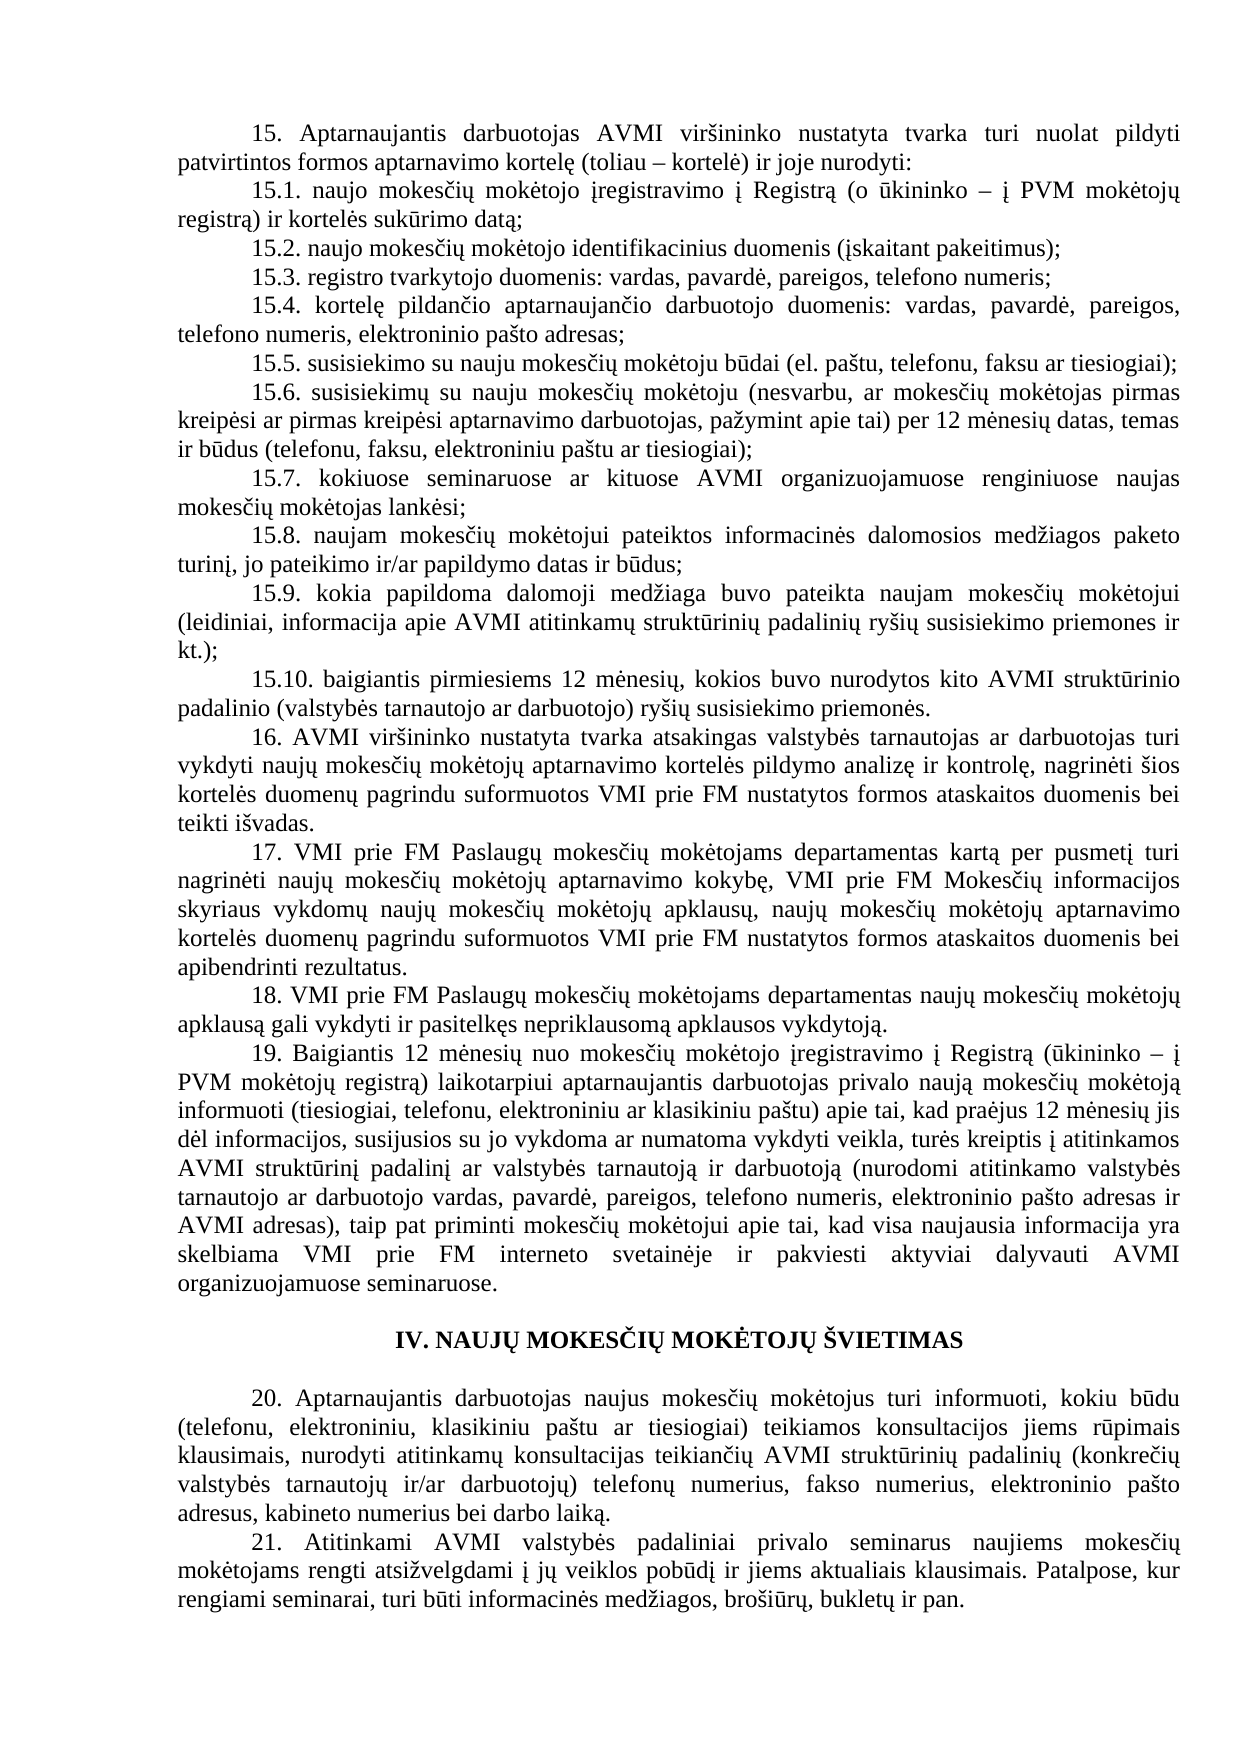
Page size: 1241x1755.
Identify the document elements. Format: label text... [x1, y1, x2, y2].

text 15.6. susisiekimų su nauju mokesčių mokėtoju (nesvarbu, ar mokesčių mokėtojas pirmas kreipėsi ar pirmas kreipėsi aptarnavimo darbuotojas, pažymint apie tai) per 12 mėnesių datas, temas ir būdus (telefonu, faksu, elektroniniu paštu ar tiesiogiai); [177, 377, 1181, 463]
text 19. Baigiantis 12 mėnesių nuo mokesčių mokėtojo įregistravimo į Registrą (ūkininko – į PVM mokėtojų registrą) laikotarpiui aptarnaujantis darbuotojas privalo naują mokesčių mokėtoją informuoti (tiesiogiai, telefonu, elektroniniu ar klasikiniu paštu) apie tai, kad praėjus 12 mėnesių jis dėl informacijos, susijusios su jo vykdoma ar numatoma vykdyti veikla, turės kreiptis į atitinkamos AVMI struktūrinį padalinį ar valstybės tarnautoją ir darbuotoją (nurodomi atitinkamo valstybės tarnautojo ar darbuotojo vardas, pavardė, pareigos, telefono numeris, elektroninio pašto adresas ir AVMI adresas), taip pat priminti mokesčių mokėtojui apie tai, kad visa naujausia informacija yra skelbiama VMI prie FM interneto svetainėje ir pakviesti aktyviai dalyvauti AVMI organizuojamuose seminaruose. [177, 1038, 1181, 1297]
text 16. AVMI viršininko nustatyta tvarka atsakingas valstybės tarnautojas ar darbuotojas turi vykdyti naujų mokesčių mokėtojų aptarnavimo kortelės pildymo analizę ir kontrolę, nagrinėti šios kortelės duomenų pagrindu suformuotos VMI prie FM nustatytos formos ataskaitos duomenis bei teikti išvadas. [177, 722, 1181, 837]
text 20. Aptarnaujantis darbuotojas naujus mokesčių mokėtojus turi informuoti, kokiu būdu (telefonu, elektroniniu, klasikiniu paštu ar tiesiogiai) teikiamos konsultacijos jiems rūpimais klausimais, nurodyti atitinkamų konsultacijas teikiančių AVMI struktūrinių padalinių (konkrečių valstybės tarnautojų ir/ar darbuotojų) telefonų numerius, fakso numerius, elektroninio pašto adresus, kabineto numerius bei darbo laiką. [177, 1383, 1181, 1527]
text 21. Atitinkami AVMI valstybės padaliniai privalo seminarus naujiems mokesčių mokėtojams rengti atsižvelgdami į jų veiklos pobūdį ir jiems aktualiais klausimais. Patalpose, kur rengiami seminarai, turi būti informacinės medžiagos, brošiūrų, bukletų ir pan. [177, 1527, 1181, 1613]
text 18. VMI prie FM Paslaugų mokesčių mokėtojams departamentas naujų mokesčių mokėtojų apklausą gali vykdyti ir pasitelkęs nepriklausomą apklausos vykdytoją. [177, 981, 1181, 1038]
text 15.8. naujam mokesčių mokėtojui pateiktos informacinės dalomosios medžiagos paketo turinį, jo pateikimo ir/ar papildymo datas ir būdus; [177, 521, 1181, 578]
text 17. VMI prie FM Paslaugų mokesčių mokėtojams departamentas kartą per pusmetį turi nagrinėti naujų mokesčių mokėtojų aptarnavimo kokybę, VMI prie FM Mokesčių informacijos skyriaus vykdomų naujų mokesčių mokėtojų apklausų, naujų mokesčių mokėtojų aptarnavimo kortelės duomenų pagrindu suformuotos VMI prie FM nustatytos formos ataskaitos duomenis bei apibendrinti rezultatus. [177, 837, 1181, 981]
text 15.7. kokiuose seminaruose ar kituose AVMI organizuojamuose renginiuose naujas mokesčių mokėtojas lankėsi; [177, 463, 1181, 521]
text 15.9. kokia papildoma dalomoji medžiaga buvo pateikta naujam mokesčių mokėtojui (leidiniai, informacija apie AVMI atitinkamų struktūrinių padalinių ryšių susisiekimo priemones ir kt.); [177, 578, 1181, 664]
text IV. NAUJŲ MOKESČIŲ MOKĖTOJŲ ŠVIETIMAS [177, 1326, 1181, 1354]
text 15.2. naujo mokesčių mokėtojo identifikacinius duomenis (įskaitant pakeitimus); [177, 233, 1181, 262]
text 15.10. baigiantis pirmiesiems 12 mėnesių, kokios buvo nurodytos kito AVMI struktūrinio padalinio (valstybės tarnautojo ar darbuotojo) ryšių susisiekimo priemonės. [177, 664, 1181, 722]
text 15. Aptarnaujantis darbuotojas AVMI viršininko nustatyta tvarka turi nuolat pildyti patvirtintos formos aptarnavimo kortelę (toliau – kortelė) ir joje nurodyti: [177, 118, 1181, 176]
text 15.4. kortelę pildančio aptarnaujančio darbuotojo duomenis: vardas, pavardė, pareigos, telefono numeris, elektroninio pašto adresas; [177, 291, 1181, 348]
text 15.1. naujo mokesčių mokėtojo įregistravimo į Registrą (o ūkininko – į PVM mokėtojų registrą) ir kortelės sukūrimo datą; [177, 176, 1181, 233]
text 15.3. registro tvarkytojo duomenis: vardas, pavardė, pareigos, telefono numeris; [177, 262, 1181, 291]
text 15.5. susisiekimo su nauju mokesčių mokėtoju būdai (el. paštu, telefonu, faksu ar tiesiogiai); [177, 348, 1181, 377]
